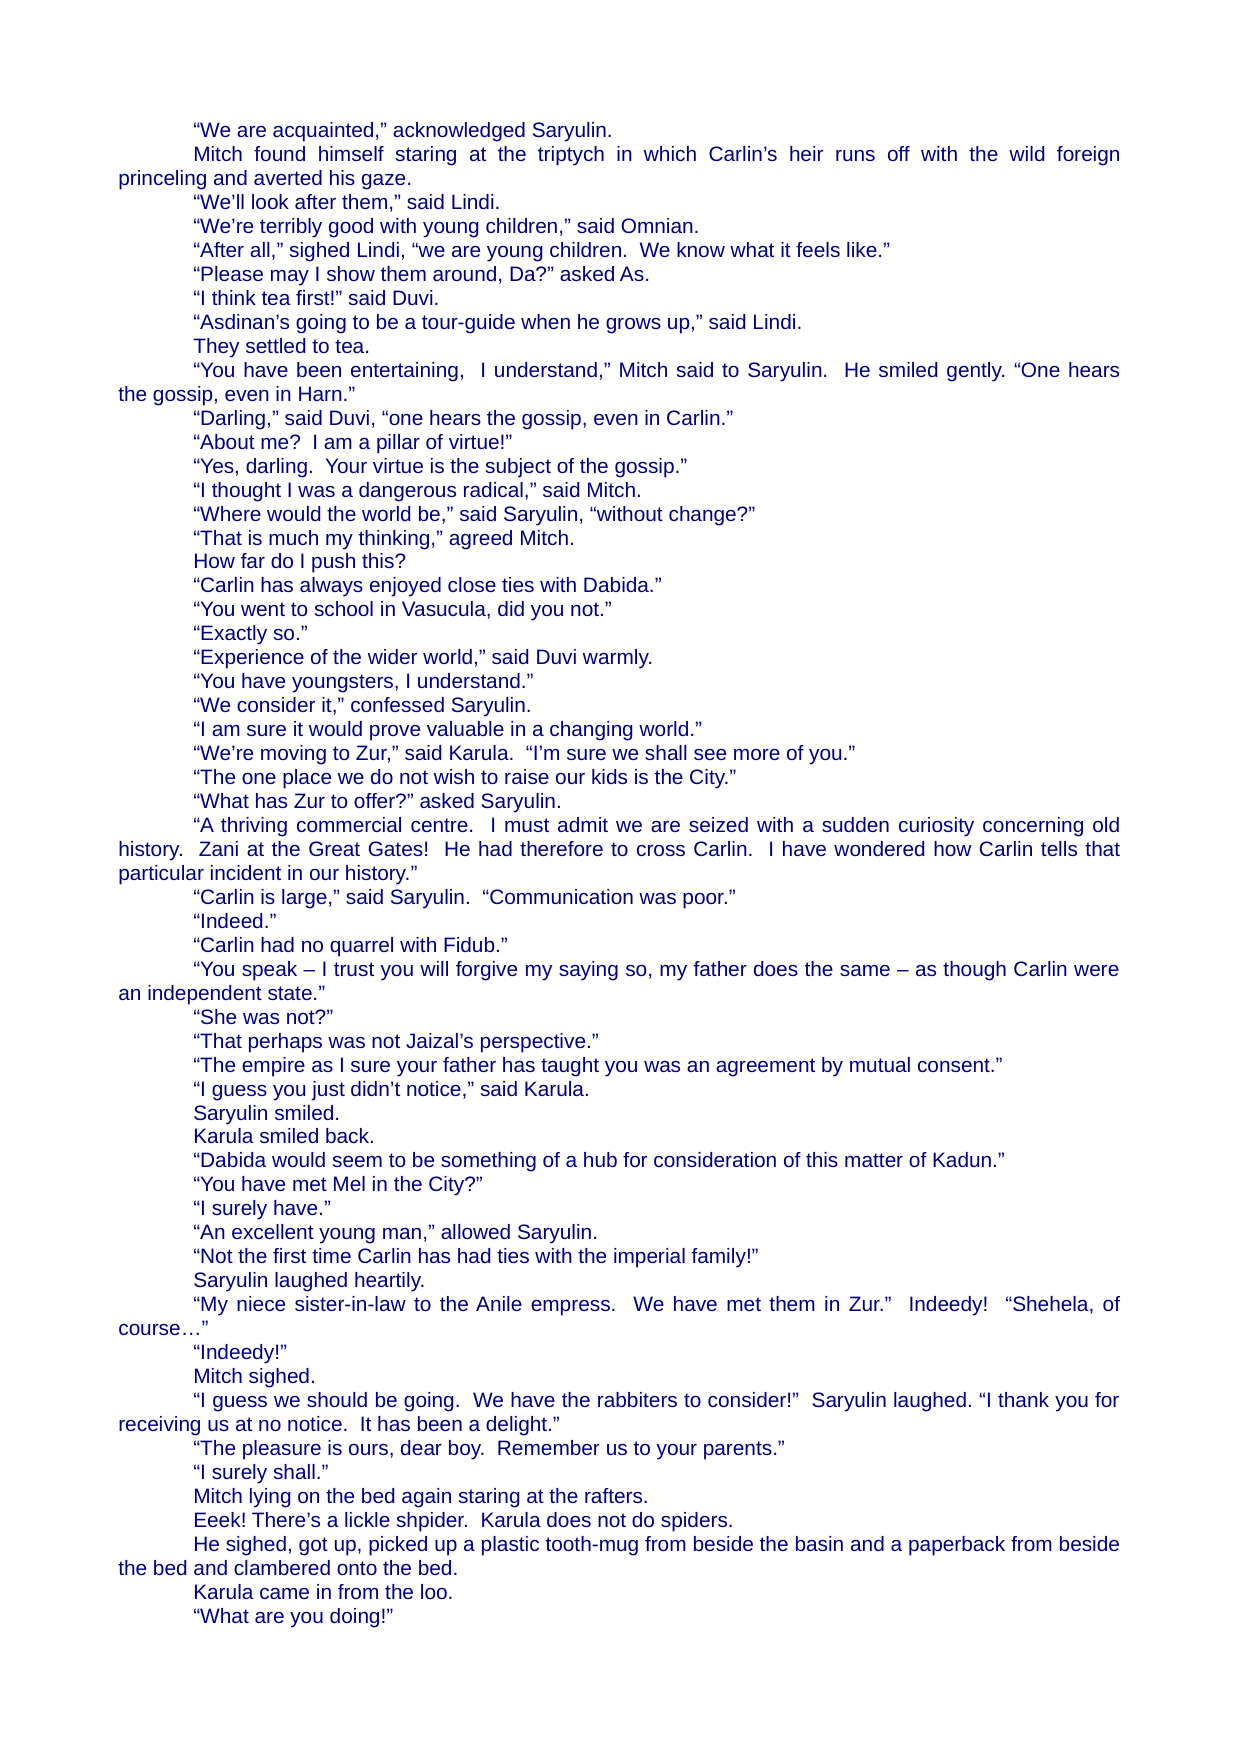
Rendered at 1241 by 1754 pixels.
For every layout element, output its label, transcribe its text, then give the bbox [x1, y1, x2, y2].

text Saryulin smiled. [118, 1100, 1122, 1124]
text “I surely have.” [118, 1196, 1122, 1220]
text Karula came in from the loo. [118, 1579, 1122, 1603]
text “I am sure it would prove valuable in a changing world.” [118, 717, 1122, 741]
text “That perhaps was not Jaizal’s perspective.” [118, 1028, 1122, 1052]
text Mitch lying on the bed again staring at the rafters. [118, 1484, 1122, 1508]
text “Carlin is large,” said Saryulin. “Communication was poor.” [118, 885, 1122, 909]
text “After all,” sighed Lindi, “we are young children. We know what it feels like.” [118, 238, 1122, 262]
text “We’re terribly good with young children,” said Omnian. [118, 214, 1122, 238]
text Mitch sighed. [118, 1364, 1122, 1388]
text They settled to tea. [118, 334, 1122, 358]
text Eeek! There’s a lickle shpider. Karula does not do spiders. [118, 1508, 1122, 1532]
text “She was not?” [118, 1004, 1122, 1028]
text “That is much my thinking,” agreed Mitch. [118, 525, 1122, 549]
text “You speak – I trust you will forgive my saying so, my father does the same – as though Carlin were an independent state.” [118, 957, 1122, 1004]
text “Dabida would seem to be something of a hub for consideration of this matter of Kadun.” [118, 1148, 1122, 1172]
text “You have been entertaining, I understand,” Mitch said to Saryulin. He smiled gently. “One hears the gossip, even in Harn.” [118, 358, 1122, 406]
text “The pleasure is ours, dear boy. Remember us to your parents.” [118, 1436, 1122, 1460]
text “A thriving commercial centre. I must admit we are seized with a sudden curiosity concerning old history. Zani at the Great Gates! He had therefore to cross Carlin. I have wondered how Carlin tells that particular incident in our history.” [118, 813, 1122, 885]
text How far do I push this? [118, 549, 1122, 573]
text “About me? I am a pillar of virtue!” [118, 429, 1122, 453]
text “We’re moving to Zur,” said Karula. “I’m sure we shall see more of you.” [118, 741, 1122, 765]
text “Not the first time Carlin has had ties with the imperial family!” [118, 1244, 1122, 1268]
text “Where would the world be,” said Saryulin, “without change?” [118, 501, 1122, 525]
text “Carlin had no quarrel with Fidub.” [118, 933, 1122, 957]
text “You have met Mel in the City?” [118, 1172, 1122, 1196]
text “What are you doing!” [118, 1603, 1122, 1627]
text “The empire as I sure your father has taught you was an agreement by mutual consent.” [118, 1052, 1122, 1076]
text “I guess you just didn’t notice,” said Karula. [118, 1076, 1122, 1100]
text “Darling,” said Duvi, “one hears the gossip, even in Carlin.” [118, 406, 1122, 429]
text Mitch found himself staring at the triptych in which Carlin’s heir runs off with the wild foreign princeling and averted his gaze. [118, 142, 1122, 190]
text “Indeedy!” [118, 1340, 1122, 1364]
text “We’ll look after them,” said Lindi. [118, 190, 1122, 214]
text Saryulin laughed heartily. [118, 1268, 1122, 1292]
text “I think tea first!” said Duvi. [118, 286, 1122, 310]
text “Experience of the wider world,” said Duvi warmly. [118, 645, 1122, 669]
text He sighed, got up, picked up a plastic tooth-mug from beside the basin and a paperback from beside the bed and clambered onto the bed. [118, 1532, 1122, 1579]
text “Carlin has always enjoyed close ties with Dabida.” [118, 573, 1122, 597]
text “We are acquainted,” acknowledged Saryulin. [118, 118, 1122, 142]
text “The one place we do not wish to raise our kids is the City.” [118, 765, 1122, 789]
text “Please may I show them around, Da?” asked As. [118, 262, 1122, 286]
text “We consider it,” confessed Saryulin. [118, 693, 1122, 717]
text “Exactly so.” [118, 621, 1122, 645]
text “An excellent young man,” allowed Saryulin. [118, 1220, 1122, 1244]
text “You went to school in Vasucula, did you not.” [118, 597, 1122, 621]
text “Yes, darling. Your virtue is the subject of the gossip.” [118, 453, 1122, 477]
text “My niece sister-in-law to the Anile empress. We have met them in Zur.” Indeedy! “Shehela, of course…” [118, 1292, 1122, 1340]
text “You have youngsters, I understand.” [118, 669, 1122, 693]
text “I thought I was a dangerous radical,” said Mitch. [118, 477, 1122, 501]
text “I guess we should be going. We have the rabbiters to consider!” Saryulin laughed. “I thank you for receiving us at no notice. It has been a delight.” [118, 1388, 1122, 1436]
text “I surely shall.” [118, 1460, 1122, 1484]
text Karula smiled back. [118, 1124, 1122, 1148]
text “Asdinan’s going to be a tour-guide when he grows up,” said Lindi. [118, 310, 1122, 334]
text “Indeed.” [118, 909, 1122, 933]
text “What has Zur to offer?” asked Saryulin. [118, 789, 1122, 813]
